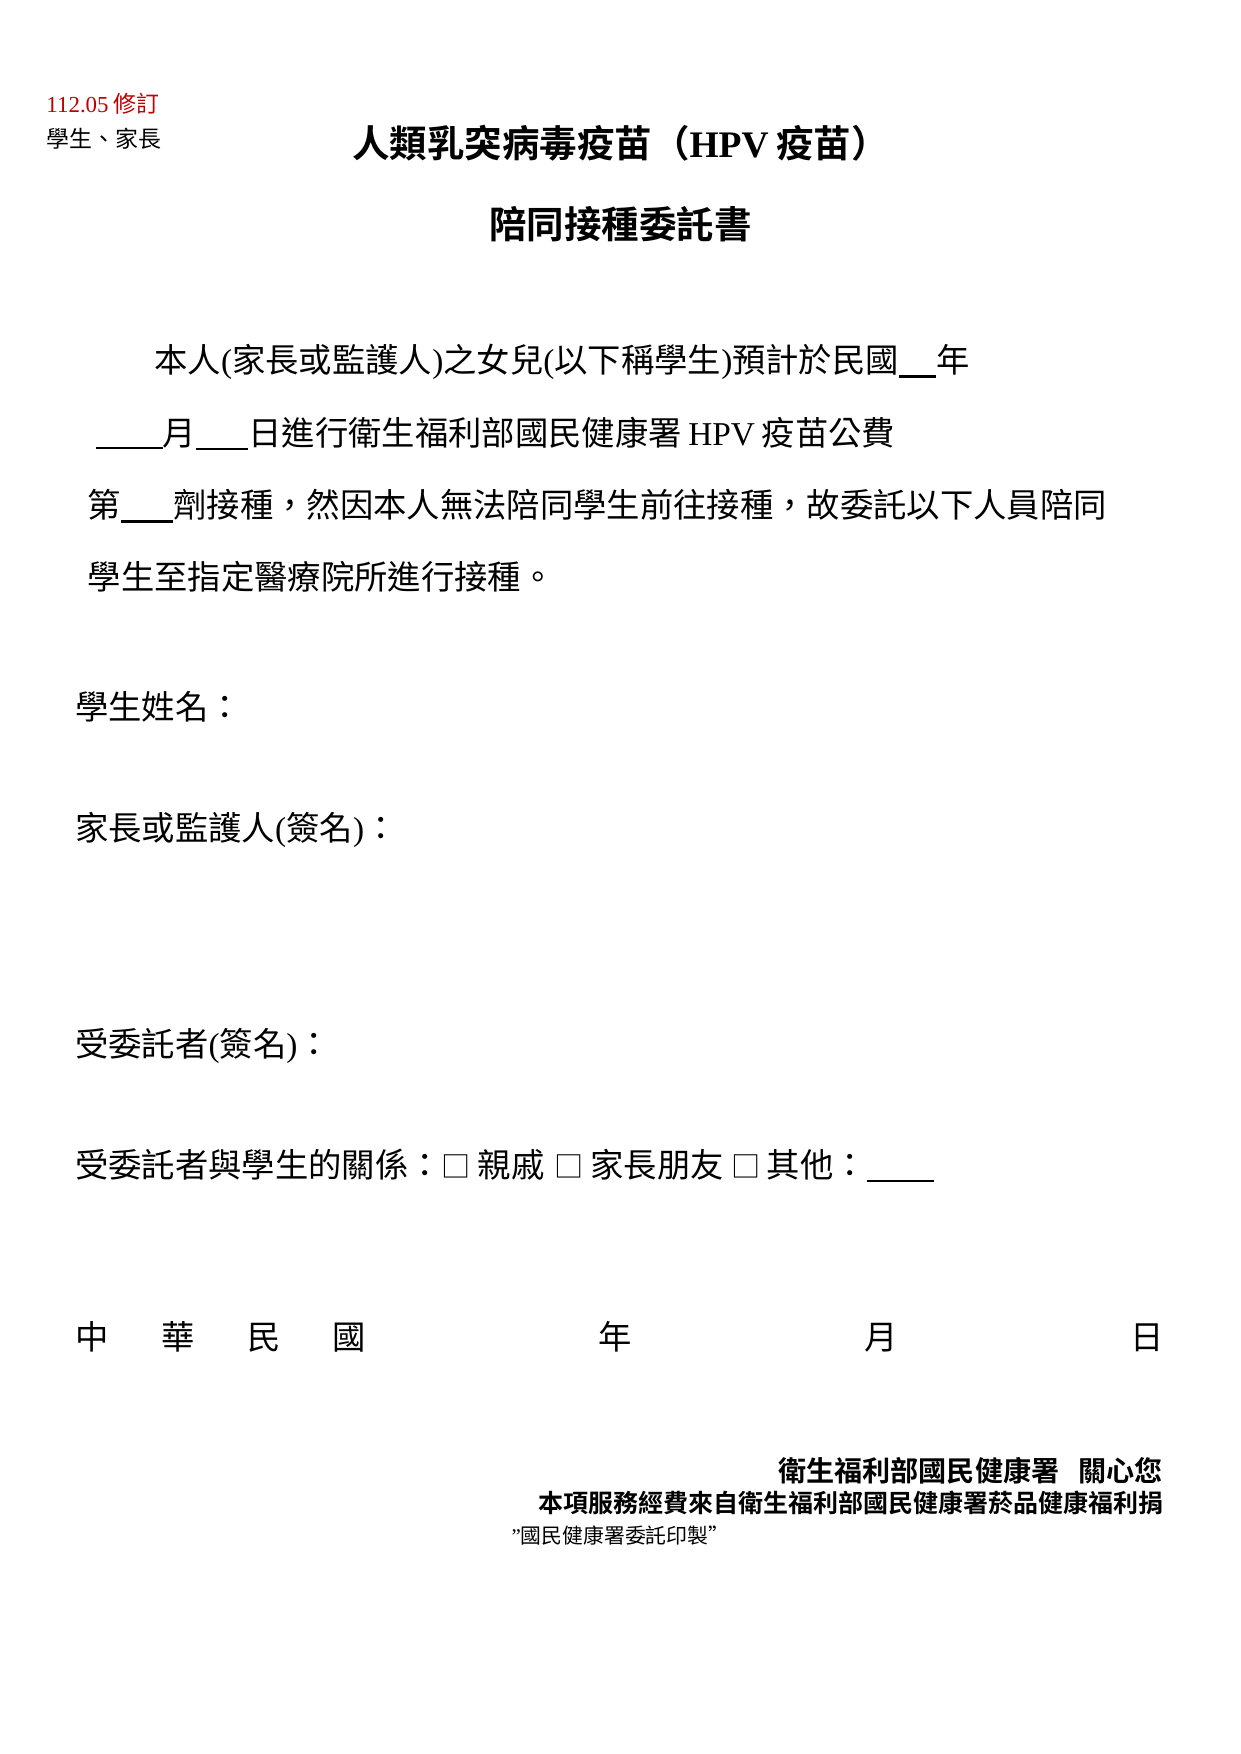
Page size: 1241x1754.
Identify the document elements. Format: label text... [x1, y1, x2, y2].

text 本人(家長或監護人)之女兒(以下稱學生)預計於民國 年 月 日進行衛生福利部國民健康署HPV疫苗公費 [87, 334, 1125, 455]
text 本項服務經費來自衛生福利部國民健康署菸品健康福利捐 [75, 1488, 1163, 1519]
text 受委託者與學生的關係：□ 親戚 □ 家長朋友 □ 其他： [75, 1138, 1165, 1187]
text 學生、家長 [46, 119, 244, 155]
text 第 劑接種，然因本人無法陪同學生前往接種，故委託以下人員陪同學生至指定醫療院所進行接種。 [87, 479, 1125, 599]
text 家長或監護人(簽名)： [75, 801, 1165, 850]
text 衛生福利部國民健康署 關心您 [75, 1457, 1162, 1488]
text 中華民國 年 月 日 [75, 1311, 1165, 1359]
text 學生姓名： [75, 681, 1165, 729]
text 陪同接種委託書 [75, 195, 1165, 250]
text 人類乳突病毒疫苗（HPV疫苗） [260, 114, 1165, 168]
text 受委託者(簽名)： [75, 1018, 1165, 1066]
text 112.05修訂 [46, 84, 244, 119]
text ”國民健康署委託印製” [75, 1519, 1165, 1549]
